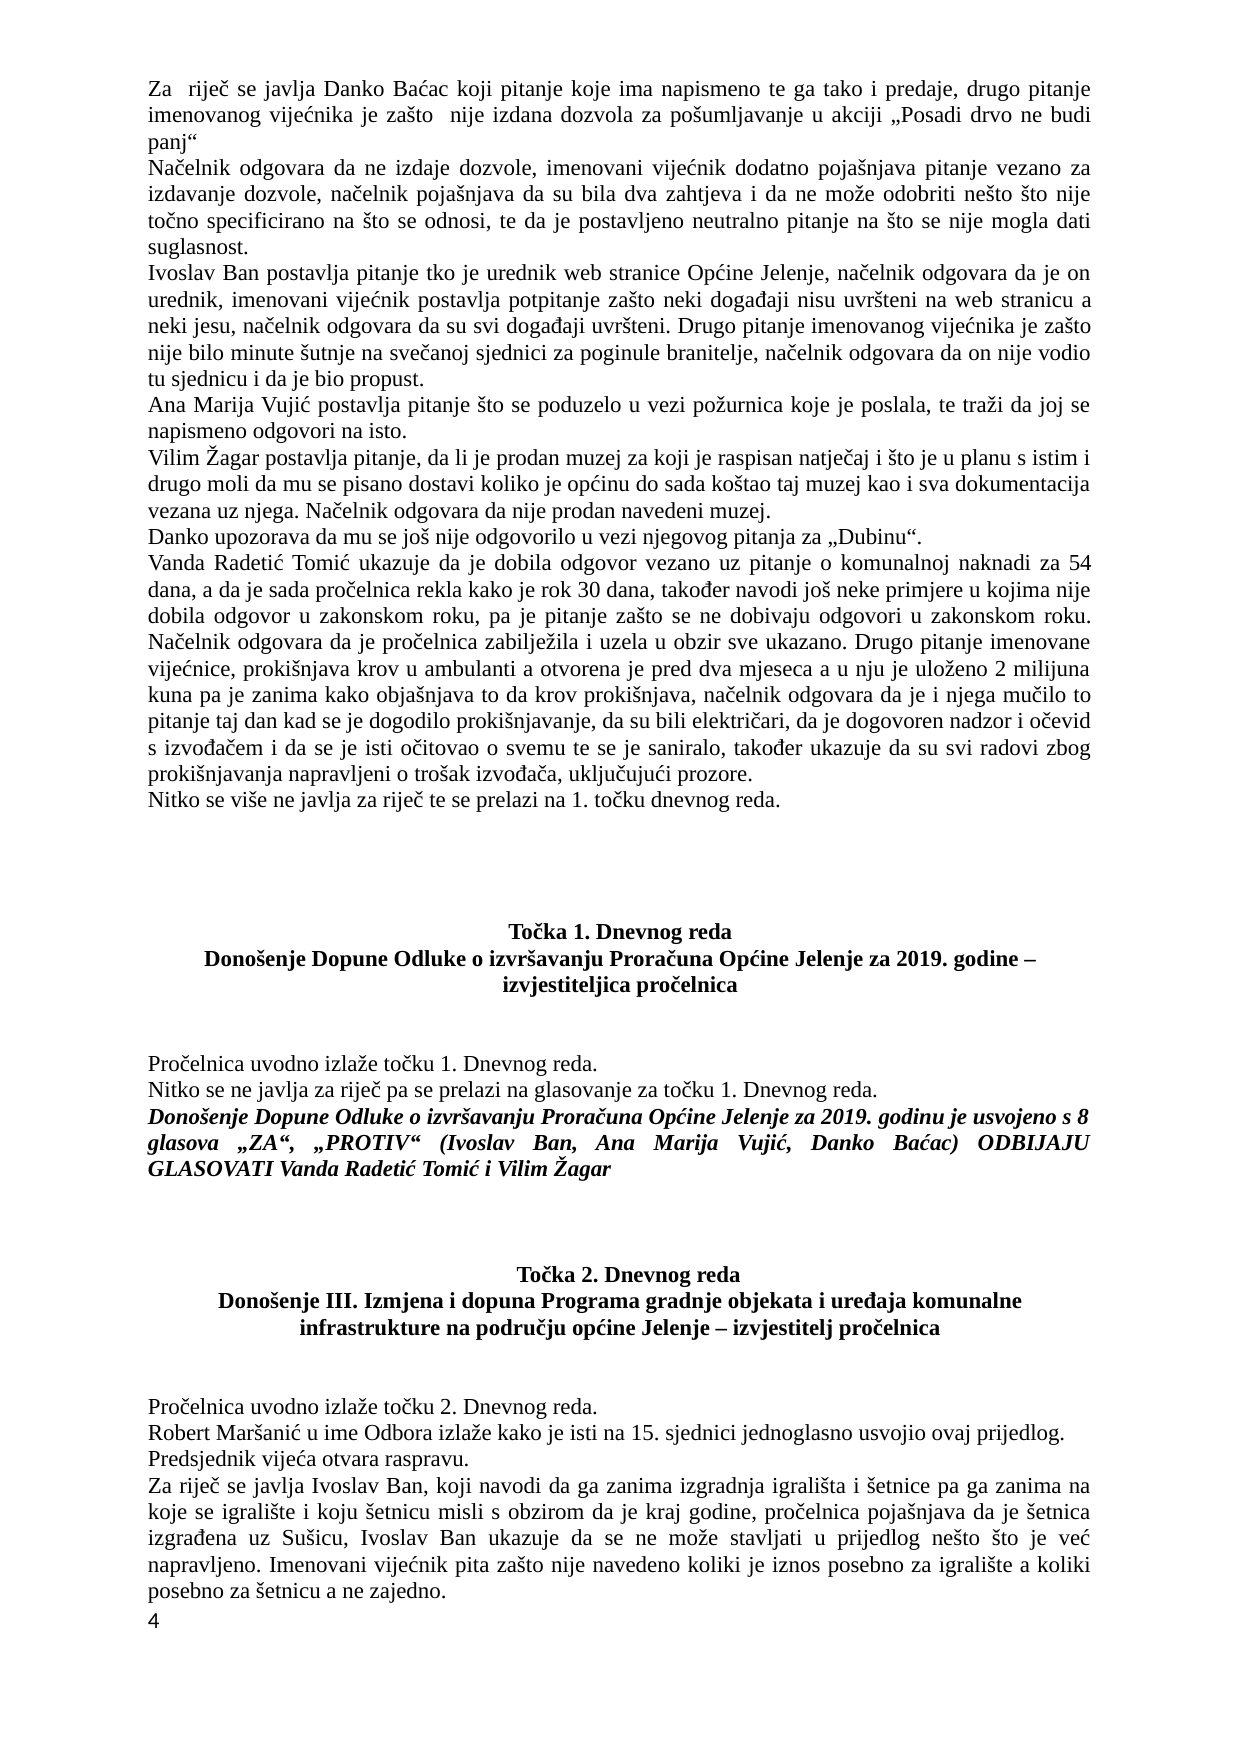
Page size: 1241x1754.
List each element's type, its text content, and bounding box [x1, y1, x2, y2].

text Predsjednik vijeća otvara raspravu. [148, 1445, 1093, 1472]
text Vilim Žagar postavlja pitanje, da li je prodan muzej za koji je raspisan natječaj i što je u planu s istim i drugo moli da mu se pisano dostavi koliko je općinu do sada koštao taj muzej kao i sva dokumentacija vezana uz njega. Načelnik odgovara da nije prodan navedeni muzej. [148, 444, 1093, 523]
text Vanda Radetić Tomić ukazuje da je dobila odgovor vezano uz pitanje o komunalnoj naknadi za 54 dana, a da je sada pročelnica rekla kako je rok 30 dana, također navodi još neke primjere u kojima nije dobila odgovor u zakonskom roku, pa je pitanje zašto se ne dobivaju odgovori u zakonskom roku. Načelnik odgovara da je pročelnica zabilježila i uzela u obzir sve ukazano. Drugo pitanje imenovane vijećnice, prokišnjava krov u ambulanti a otvorena je pred dva mjeseca a u nju je uloženo 2 milijuna kuna pa je zanima kako objašnjava to da krov prokišnjava, načelnik odgovara da je i njega mučilo to pitanje taj dan kad se je dogodilo prokišnjavanje, da su bili električari, da je dogovoren nadzor i očevid s izvođačem i da se je isti očitovao o svemu te se je saniralo, također ukazuje da su svi radovi zbog prokišnjavanja napravljeni o trošak izvođača, uključujući prozore. [148, 549, 1093, 787]
text Ivoslav Ban postavlja pitanje tko je urednik web stranice Općine Jelenje, načelnik odgovara da je on urednik, imenovani vijećnik postavlja potpitanje zašto neki događaji nisu uvršteni na web stranicu a neki jesu, načelnik odgovara da su svi događaji uvršteni. Drugo pitanje imenovanog vijećnika je zašto nije bilo minute šutnje na svečanoj sjednici za poginule branitelje, načelnik odgovara da on nije vodio tu sjednicu i da je bio propust. [148, 259, 1093, 391]
text Za riječ se javlja Danko Baćac koji pitanje koje ima napismeno te ga tako i predaje, drugo pitanje imenovanog vijećnika je zašto nije izdana dozvola za pošumljavanje u akciji „Posadi drvo ne budi panj“ [148, 75, 1093, 154]
text Pročelnica uvodno izlaže točku 1. Dnevnog reda. [148, 1050, 1093, 1076]
text Donošenje Dopune Odluke o izvršavanju Proračuna Općine Jelenje za 2019. godine – izvjestiteljica pročelnica [148, 945, 1093, 997]
text Nitko se više ne javlja za riječ te se prelazi na 1. točku dnevnog reda. [148, 787, 1093, 813]
text Pročelnica uvodno izlaže točku 2. Dnevnog reda. [148, 1393, 1093, 1419]
text Za riječ se javlja Ivoslav Ban, koji navodi da ga zanima izgradnja igrališta i šetnice pa ga zanima na koje se igralište i koju šetnicu misli s obzirom da je kraj godine, pročelnica pojašnjava da je šetnica izgrađena uz Sušicu, Ivoslav Ban ukazuje da se ne može stavljati u prijedlog nešto što je već napravljeno. Imenovani vijećnik pita zašto nije navedeno koliki je iznos posebno za igralište a koliki posebno za šetnicu a ne zajedno. [148, 1472, 1093, 1603]
text Nitko se ne javlja za riječ pa se prelazi na glasovanje za točku 1. Dnevnog reda. [148, 1076, 1093, 1103]
text Donošenje III. Izmjena i dopuna Programa gradnje objekata i uređaja komunalne infrastrukture na području općine Jelenje – izvjestitelj pročelnica [148, 1287, 1093, 1340]
text Ana Marija Vujić postavlja pitanje što se poduzelo u vezi požurnica koje je poslala, te traži da joj se napismeno odgovori na isto. [148, 391, 1093, 444]
text Načelnik odgovara da ne izdaje dozvole, imenovani vijećnik dodatno pojašnjava pitanje vezano za izdavanje dozvole, načelnik pojašnjava da su bila dva zahtjeva i da ne može odobriti nešto što nije točno specificirano na što se odnosi, te da je postavljeno neutralno pitanje na što se nije mogla dati suglasnost. [148, 154, 1093, 259]
text Danko upozorava da mu se još nije odgovorilo u vezi njegovog pitanja za „Dubinu“. [148, 523, 1093, 549]
text Točka 2. Dnevnog reda [443, 1261, 1093, 1287]
text Robert Maršanić u ime Odbora izlaže kako je isti na 15. sjednici jednoglasno usvojio ovaj prijedlog. [148, 1419, 1093, 1445]
text Točka 1. Dnevnog reda [148, 918, 1093, 945]
text Donošenje Dopune Odluke o izvršavanju Proračuna Općine Jelenje za 2019. godinu je usvojeno s 8 glasova „ZA“, „PROTIV“ (Ivoslav Ban, Ana Marija Vujić, Danko Baćac) ODBIJAJU GLASOVATI Vanda Radetić Tomić i Vilim Žagar [148, 1103, 1093, 1182]
